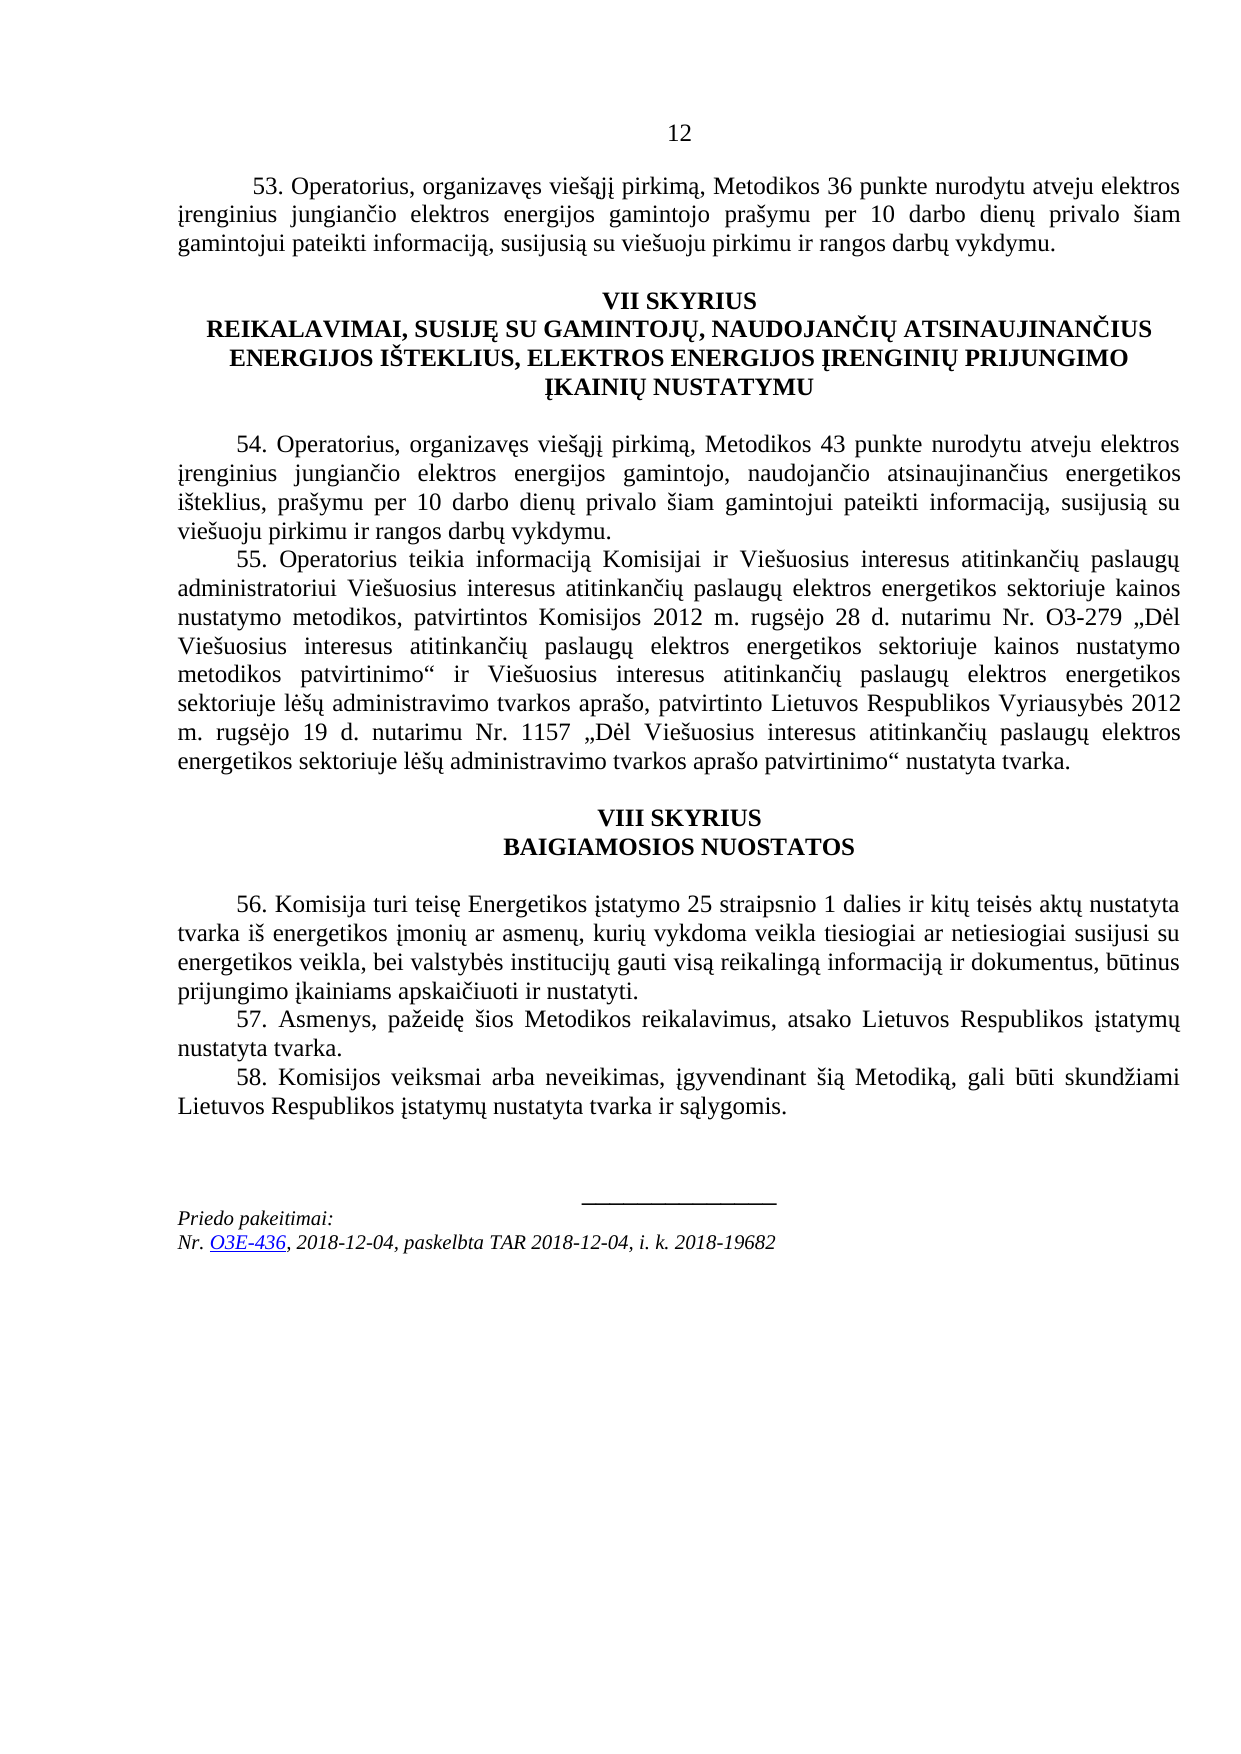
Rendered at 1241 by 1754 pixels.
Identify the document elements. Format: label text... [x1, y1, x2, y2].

text REIKALAVIMAI, SUSIJĘ SU GAMINTOJŲ, NAUDOJANČIŲ ATSINAUJINANČIUS ENERGIJOS IŠTEKLIUS, ELEKTROS ENERGIJOS ĮRENGINIŲ PRIJUNGIMO ĮKAINIŲ NUSTATYMU [177, 314, 1181, 401]
text Priedo pakeitimai: [177, 1206, 1181, 1230]
text 56. Komisija turi teisę Energetikos įstatymo 25 straipsnio 1 dalies ir kitų teisės aktų nustatyta tvarka iš energetikos įmonių ar asmenų, kurių vykdoma veikla tiesiogiai ar netiesiogiai susijusi su energetikos veikla, bei valstybės institucijų gauti visą reikalingą informaciją ir dokumentus, būtinus prijungimo įkainiams apskaičiuoti ir nustatyti. [177, 889, 1181, 1004]
text Nr. O3E-436, 2018-12-04, paskelbta TAR 2018-12-04, i. k. 2018-19682 [177, 1230, 1181, 1254]
text 54. Operatorius, organizavęs viešąjį pirkimą, Metodikos 43 punkte nurodytu atveju elektros įrenginius jungiančio elektros energijos gamintojo, naudojančio atsinaujinančius energetikos išteklius, prašymu per 10 darbo dienų privalo šiam gamintojui pateikti informaciją, susijusią su viešuoju pirkimu ir rangos darbų vykdymu. [177, 429, 1181, 544]
text 55. Operatorius teikia informaciją Komisijai ir Viešuosius interesus atitinkančių paslaugų administratoriui Viešuosius interesus atitinkančių paslaugų elektros energetikos sektoriuje kainos nustatymo metodikos, patvirtintos Komisijos 2012 m. rugsėjo 28 d. nutarimu Nr. O3-279 „Dėl Viešuosius interesus atitinkančių paslaugų elektros energetikos sektoriuje kainos nustatymo metodikos patvirtinimo“ ir Viešuosius interesus atitinkančių paslaugų elektros energetikos sektoriuje lėšų administravimo tvarkos aprašo, patvirtinto Lietuvos Respublikos Vyriausybės 2012 m. rugsėjo 19 d. nutarimu Nr. 1157 „Dėl Viešuosius interesus atitinkančių paslaugų elektros energetikos sektoriuje lėšų administravimo tvarkos aprašo patvirtinimo“ nustatyta tvarka. [177, 544, 1181, 774]
text BAIGIAMOSIOS NUOSTATOS [177, 832, 1181, 861]
text VII SKYRIUS [177, 286, 1181, 314]
text VIII SKYRIUS [177, 803, 1181, 832]
text ______________ [177, 1177, 1181, 1206]
text 58. Komisijos veiksmai arba neveikimas, įgyvendinant šią Metodiką, gali būti skundžiami Lietuvos Respublikos įstatymų nustatyta tvarka ir sąlygomis. [177, 1062, 1181, 1119]
text 57. Asmenys, pažeidę šios Metodikos reikalavimus, atsako Lietuvos Respublikos įstatymų nustatyta tvarka. [177, 1004, 1181, 1062]
text 53. Operatorius, organizavęs viešąjį pirkimą, Metodikos 36 punkte nurodytu atveju elektros įrenginius jungiančio elektros energijos gamintojo prašymu per 10 darbo dienų privalo šiam gamintojui pateikti informaciją, susijusią su viešuoju pirkimu ir rangos darbų vykdymu. [177, 171, 1181, 257]
